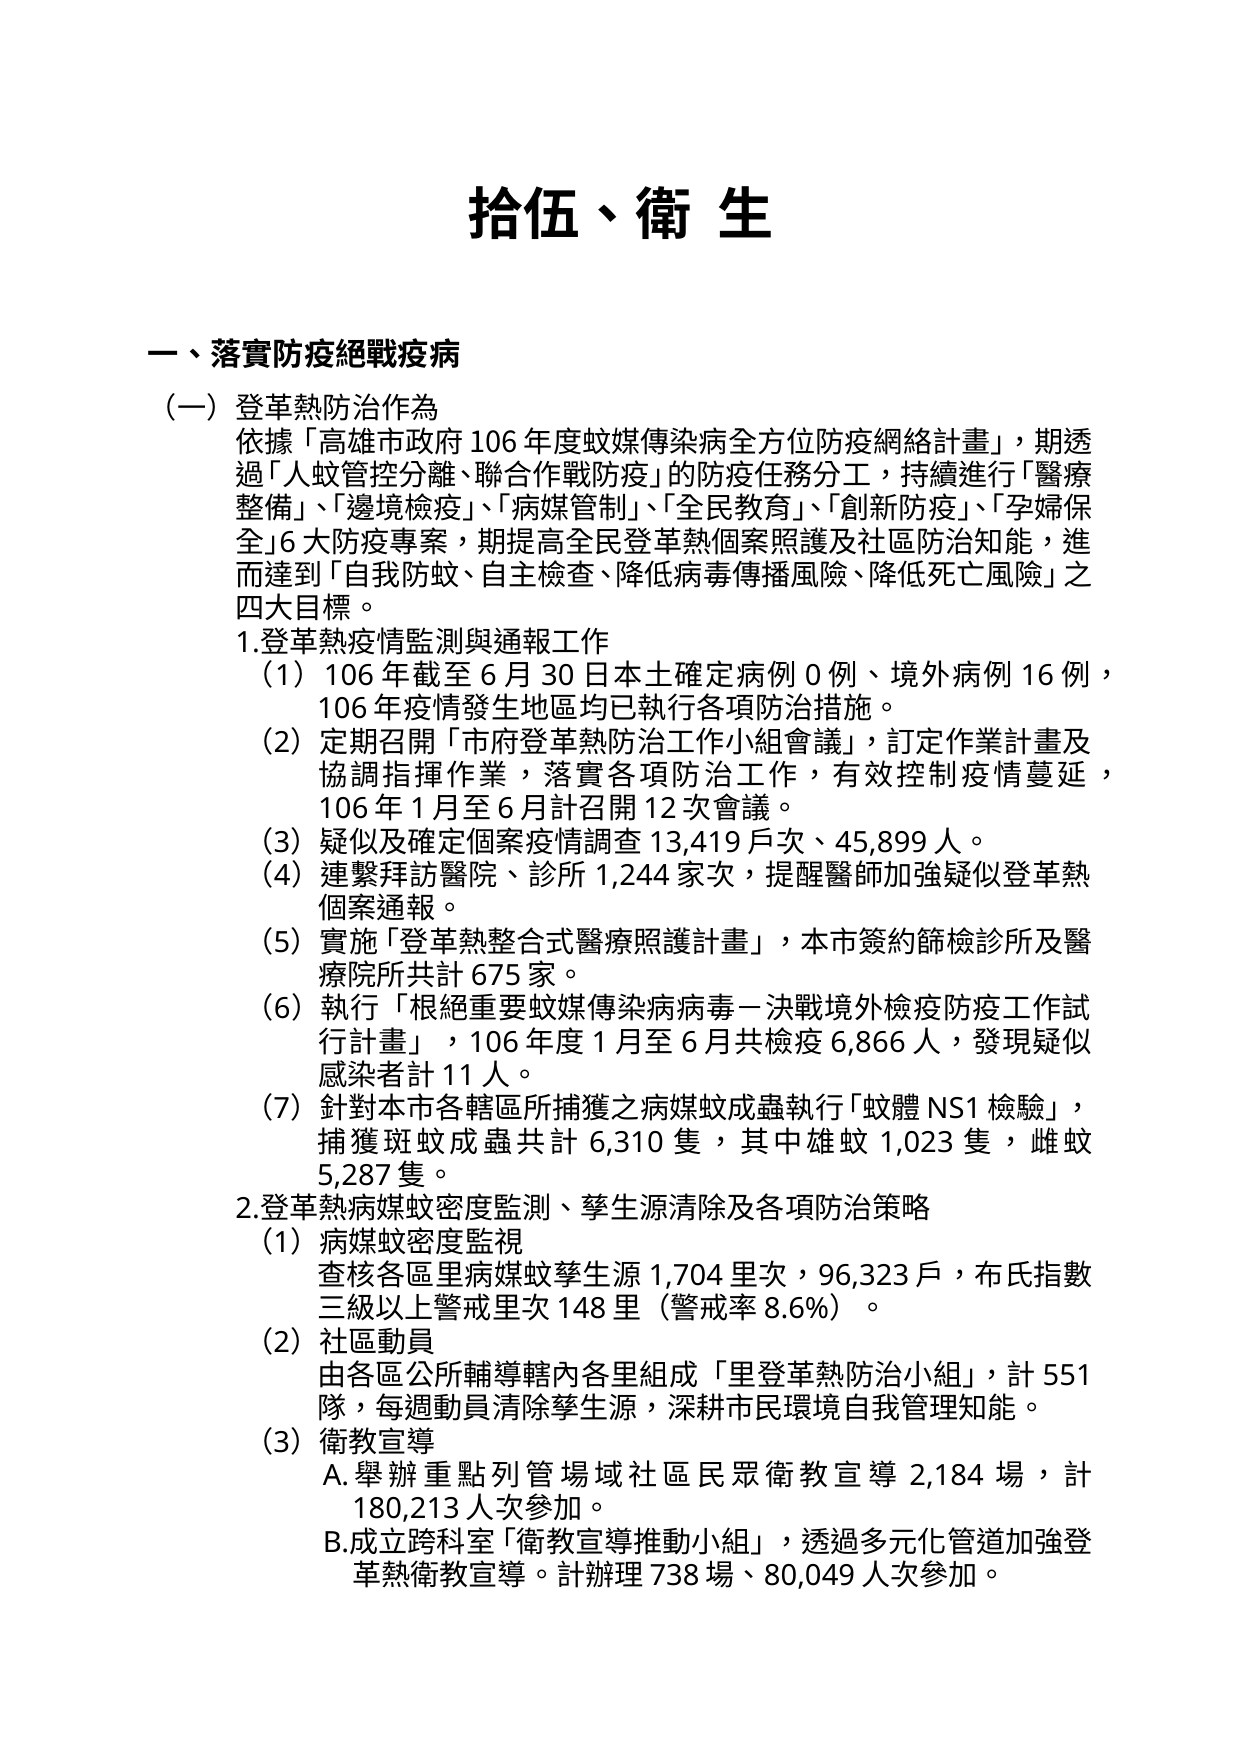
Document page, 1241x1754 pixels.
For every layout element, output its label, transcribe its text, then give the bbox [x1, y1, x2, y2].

text （1）病媒蚊密度監視 查核各區里病媒蚊孳生源1,704里次，96,323戶，布氏指數三級以上警戒里次148里（警戒率8.6%）。 [244, 1225, 1092, 1325]
text （4）連繫拜訪醫院、診所1,244家次，提醒醫師加強疑似登革熱個案通報。 [244, 859, 1092, 925]
text （7）針對本市各轄區所捕獲之病媒蚊成蟲執行「蚊體NS1檢驗」，捕獲斑蚊成蟲共計6,310隻，其中雄蚊1,023隻，雌蚊5,287隻。 [244, 1092, 1092, 1192]
text 拾伍、衛 生 [148, 149, 1092, 271]
text A.舉辦重點列管場域社區民眾衛教宣導2,184場，計180,213人次參加。 [323, 1459, 1092, 1525]
text B.成立跨科室「衛教宣導推動小組」，透過多元化管道加強登革熱衛教宣導。計辦理738場、80,049人次參加。 [323, 1525, 1092, 1592]
text 2.登革熱病媒蚊密度監測、孳生源清除及各項防治策略 [235, 1192, 1092, 1225]
text 1.登革熱疫情監測與通報工作 [235, 625, 1092, 659]
text （6）執行「根絕重要蚊媒傳染病病毒－決戰境外檢疫防疫工作試行計畫」，106年度1月至6月共檢疫6,866人，發現疑似感染者計11人。 [244, 992, 1092, 1092]
text （2）定期召開「市府登革熱防治工作小組會議｣，訂定作業計畫及協調指揮作業，落實各項防治工作，有效控制疫情蔓延，106年1月至6月計召開12次會議。 [244, 725, 1092, 825]
text （2）社區動員 由各區公所輔導轄內各里組成「里登革熱防治小組｣，計551隊，每週動員清除孳生源，深耕市民環境自我管理知能。 [244, 1325, 1092, 1425]
text （1）106年截至6月30日本土確定病例0例、境外病例16例，106年疫情發生地區均已執行各項防治措施。 [244, 659, 1092, 725]
text （3）疑似及確定個案疫情調查13,419戶次、45,899人。 [244, 825, 1092, 859]
text （5）實施「登革熱整合式醫療照護計畫」，本市簽約篩檢診所及醫療院所共計675家。 [244, 925, 1092, 992]
text （一）登革熱防治作為 依據「高雄市政府106年度蚊媒傳染病全方位防疫網絡計畫」，期透過「人蚊管控分離、聯合作戰防疫」的防疫任務分工，持續進行「醫療整備」、｢邊境檢疫｣、｢病媒管制｣、｢全民教育｣、｢創新防疫｣、｢孕婦保全｣6大防疫專案，期提高全民登革熱個案照護及社區防治知能，進而達到「自我防蚊、自主檢查、降低病毒傳播風險、降低死亡風險」之四大目標。 [148, 392, 1092, 625]
text （3）衛教宣導 [244, 1425, 1092, 1459]
text 一、落實防疫絕戰疫病 [148, 311, 1092, 392]
